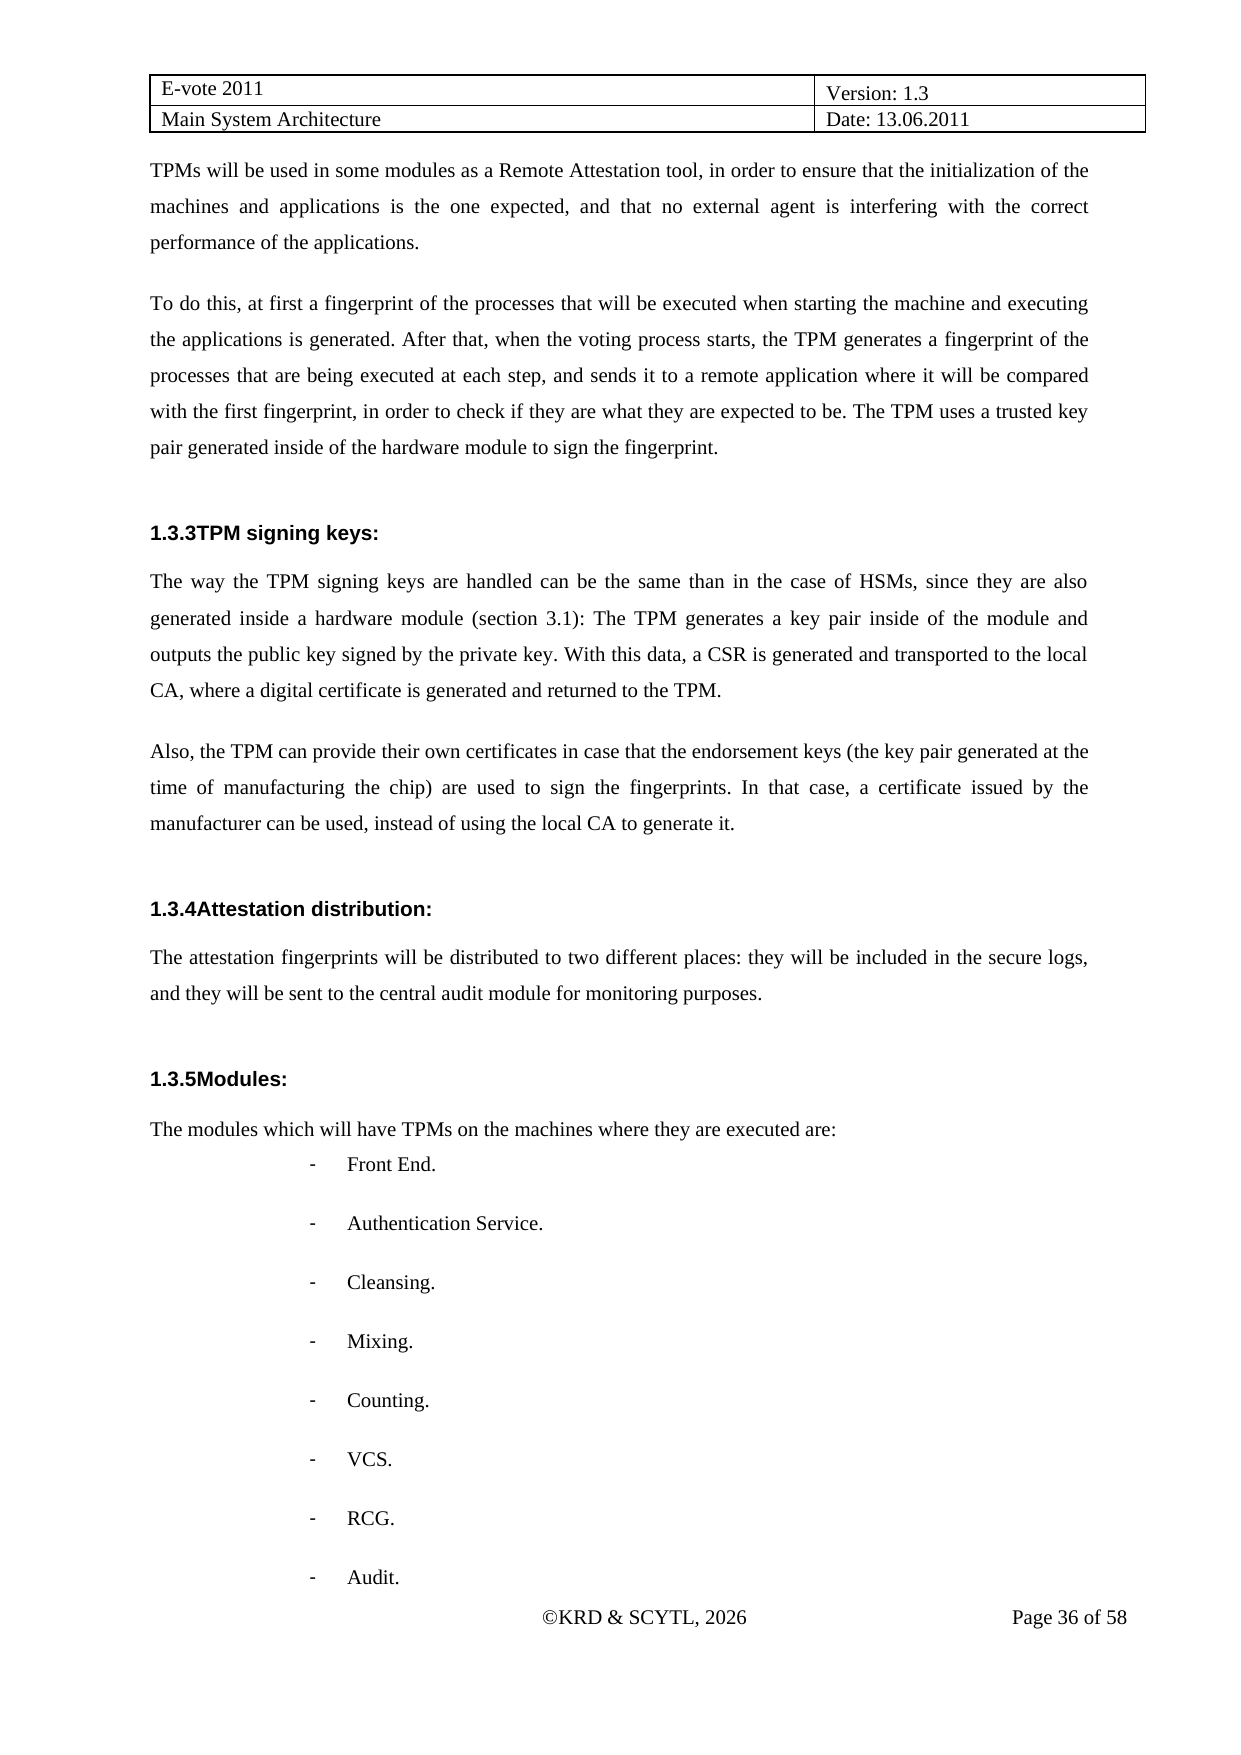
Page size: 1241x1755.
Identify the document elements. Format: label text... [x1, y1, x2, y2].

subtitle TPM signing keys: [150, 521, 1090, 545]
text The way the TPM signing keys are handled can be the same than in the case of HSMs, since they are also generated inside a hardware module (section 3.1): The TPM generates a key pair inside of the module and outputs the public key signed by the private key. With this data, a CSR is generated and transported to the local CA, where a digital certificate is generated and returned to the TPM. [150, 569, 1090, 702]
list Front End. [309, 1151, 1090, 1177]
list RCG. [309, 1505, 1090, 1530]
text The attestation fingerprints will be distributed to two different places: they will be included in the secure logs, and they will be sent to the central audit module for monitoring purposes. [150, 945, 1090, 1005]
text Also, the TPM can provide their own certificates in case that the endorsement keys (the key pair generated at the time of manufacturing the chip) are used to sign the fingerprints. In that case, a certificate issued by the manufacturer can be used, instead of using the local CA to generate it. [150, 739, 1090, 835]
text The modules which will have TPMs on the machines where they are executed are: [150, 1116, 1090, 1141]
list Counting. [309, 1387, 1090, 1412]
text To do this, at first a fingerprint of the processes that will be executed when starting the machine and executing the applications is generated. After that, when the voting process starts, the TPM generates a fingerprint of the processes that are being executed at each step, and sends it to a remote application where it will be compared with the first fingerprint, in order to check if they are what they are expected to be. The TPM uses a trusted key pair generated inside of the hardware module to sign the fingerprint. [150, 291, 1090, 459]
subtitle Attestation distribution: [150, 897, 1090, 921]
list Authentication Service. [309, 1210, 1090, 1236]
list VCS. [309, 1446, 1090, 1471]
list Audit. [309, 1564, 1090, 1589]
subtitle Modules: [150, 1067, 1090, 1091]
list Cleansing. [309, 1269, 1090, 1294]
list Mixing. [309, 1328, 1090, 1353]
text TPMs will be used in some modules as a Remote Attestation tool, in order to ensure that the initialization of the machines and applications is the one expected, and that no external agent is interfering with the correct performance of the applications. [150, 158, 1090, 254]
